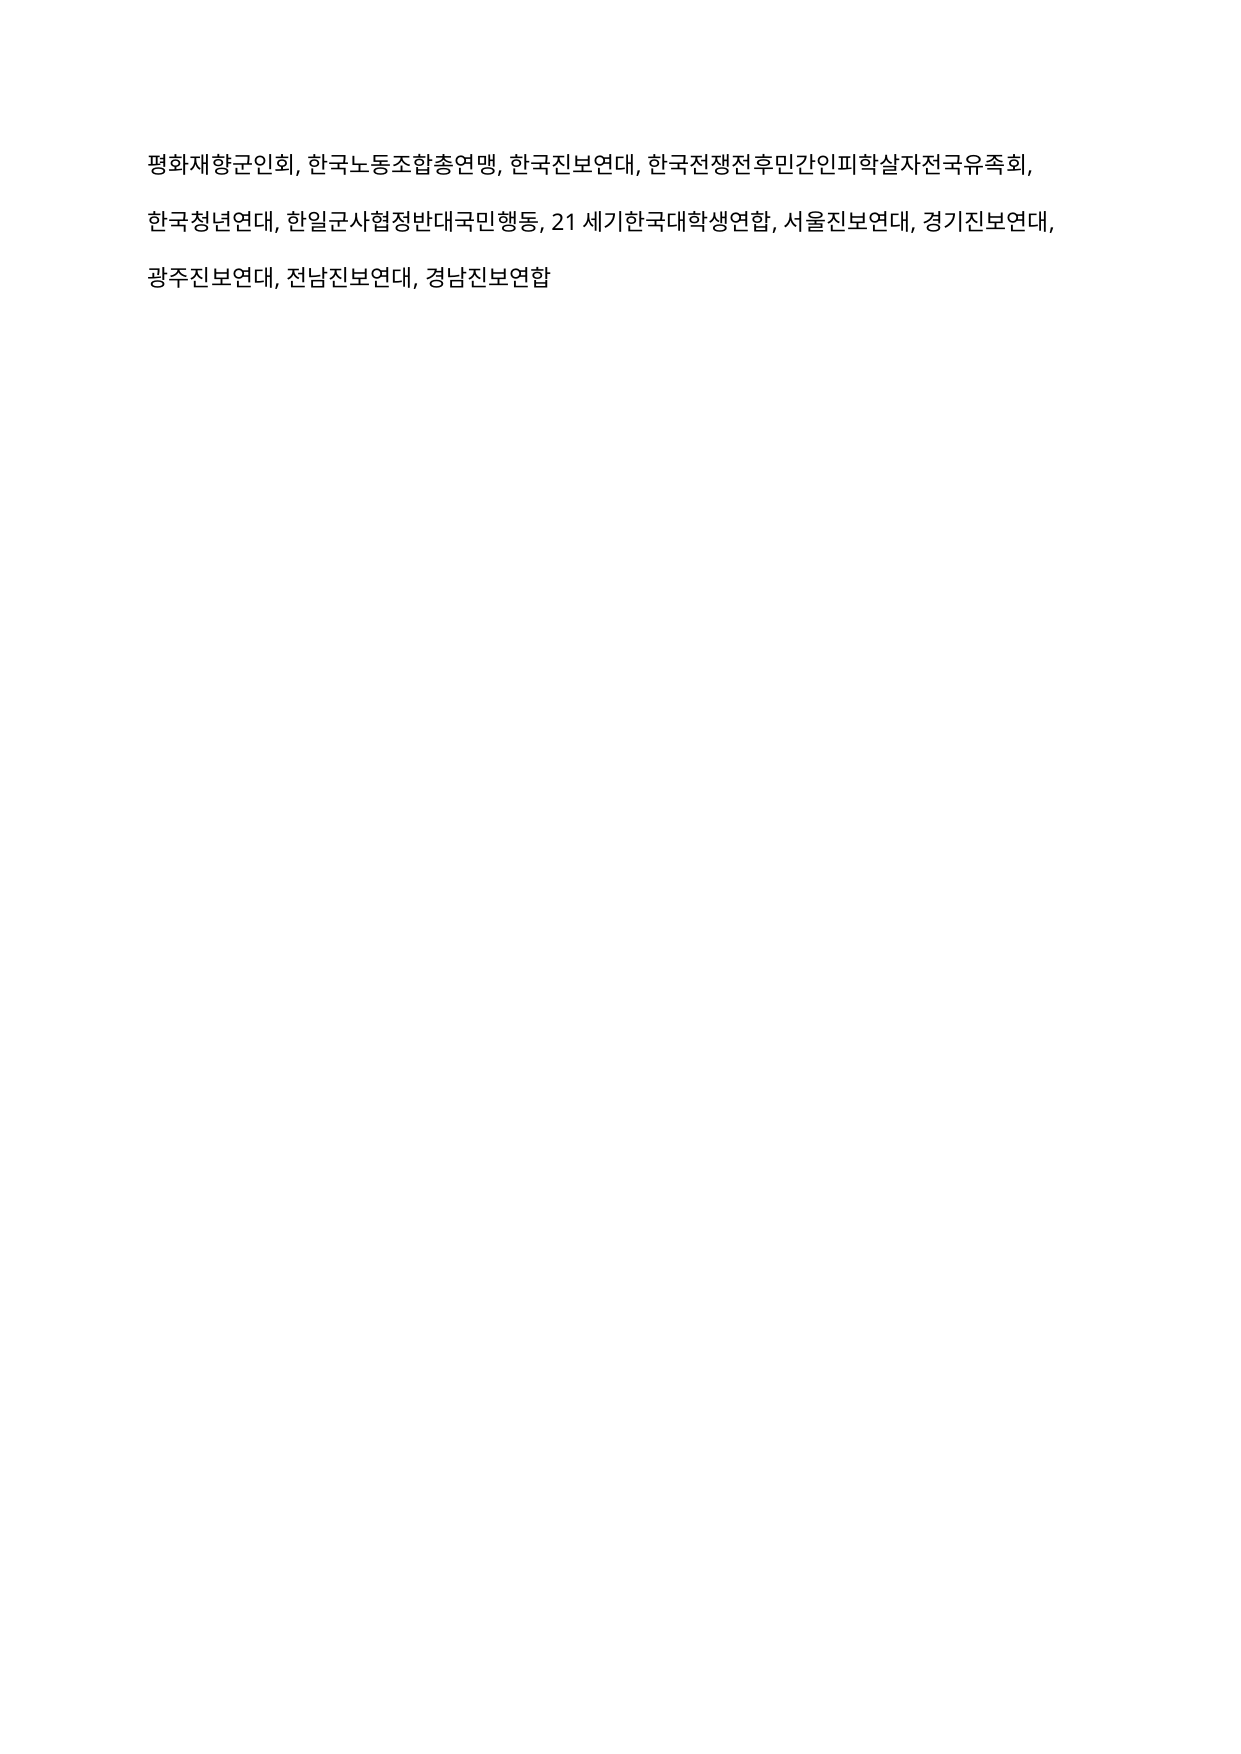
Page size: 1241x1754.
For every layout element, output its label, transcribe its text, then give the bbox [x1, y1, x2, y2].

text 평화재향군인회, 한국노동조합총연맹, 한국진보연대, 한국전쟁전후민간인피학살자전국유족회, 한국청년연대, 한일군사협정반대국민행동, 21세기한국대학생연합, 서울진보연대, 경기진보연대, 광주진보연대, 전남진보연대, 경남진보연합 [148, 147, 1093, 293]
